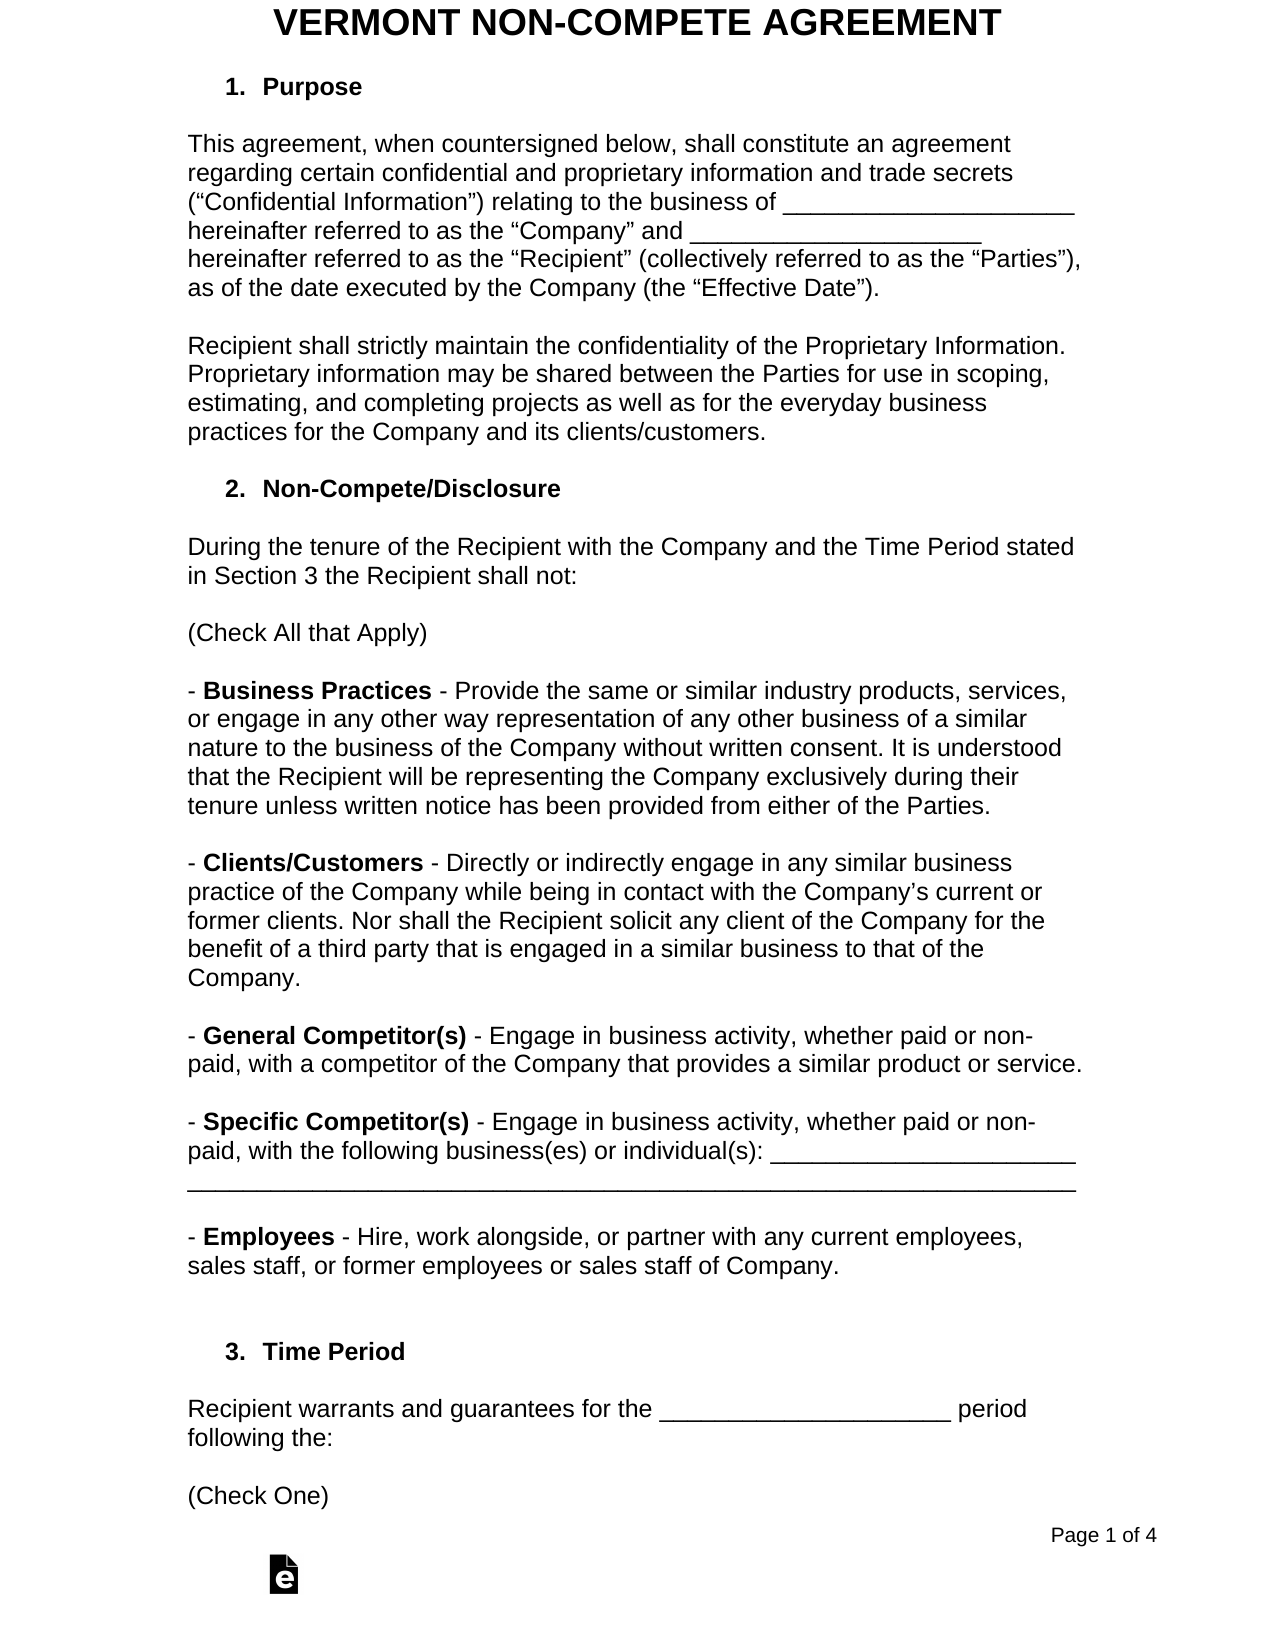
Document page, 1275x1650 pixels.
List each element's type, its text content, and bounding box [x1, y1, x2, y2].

list Time Period [225, 1337, 1087, 1366]
text ________________________________________________________________ [187, 1164, 1087, 1193]
text (Check All that Apply) [187, 618, 1087, 647]
text - Business Practices - Provide the same or similar industry products, services, or engage in any other way representation of any other business of a similar nature to the business of the Company without written consent. It is understood that the Recipient will be representing the Company exclusively during their tenure unless written notice has been provided from either of the Parties. [187, 676, 1087, 819]
text - Clients/Customers - Directly or indirectly engage in any similar business practice of the Company while being in contact with the Company’s current or former clients. Nor shall the Recipient solicit any client of the Company for the benefit of a third party that is engaged in a similar business to that of the Company. [187, 848, 1087, 992]
text Recipient shall strictly maintain the confidentiality of the Proprietary Information. Proprietary information may be shared between the Parties for use in scoping, estimating, and completing projects as well as for the everyday business practices for the Company and its clients/customers. [187, 331, 1087, 446]
text - Employees - Hire, work alongside, or partner with any current employees, sales staff, or former employees or sales staff of Company. [187, 1222, 1087, 1279]
list Purpose [225, 72, 1087, 101]
list Non-Compete/Disclosure [225, 474, 1087, 503]
text (Check One) [187, 1481, 1087, 1509]
text Recipient warrants and guarantees for the _____________________ period following the: [187, 1394, 1087, 1452]
text During the tenure of the Recipient with the Company and the Time Period stated in Section 3 the Recipient shall not: [187, 532, 1087, 589]
text VERMONT NON-COMPETE AGREEMENT [187, 0, 1087, 43]
text - Specific Competitor(s) - Engage in business activity, whether paid or non-paid, with the following business(es) or individual(s): ______________________ [187, 1107, 1087, 1164]
text This agreement, when countersigned below, shall constitute an agreement regarding certain confidential and proprietary information and trade secrets (“Confidential Information”) relating to the business of _____________________ hereinafter referred to as the “Company” and _____________________ hereinafter referred to as the “Recipient” (collectively referred to as the “Parties”), as of the date executed by the Company (the “Effective Date”). [187, 129, 1087, 302]
text - General Competitor(s) - Engage in business activity, whether paid or non-paid, with a competitor of the Company that provides a similar product or service. [187, 1021, 1087, 1078]
